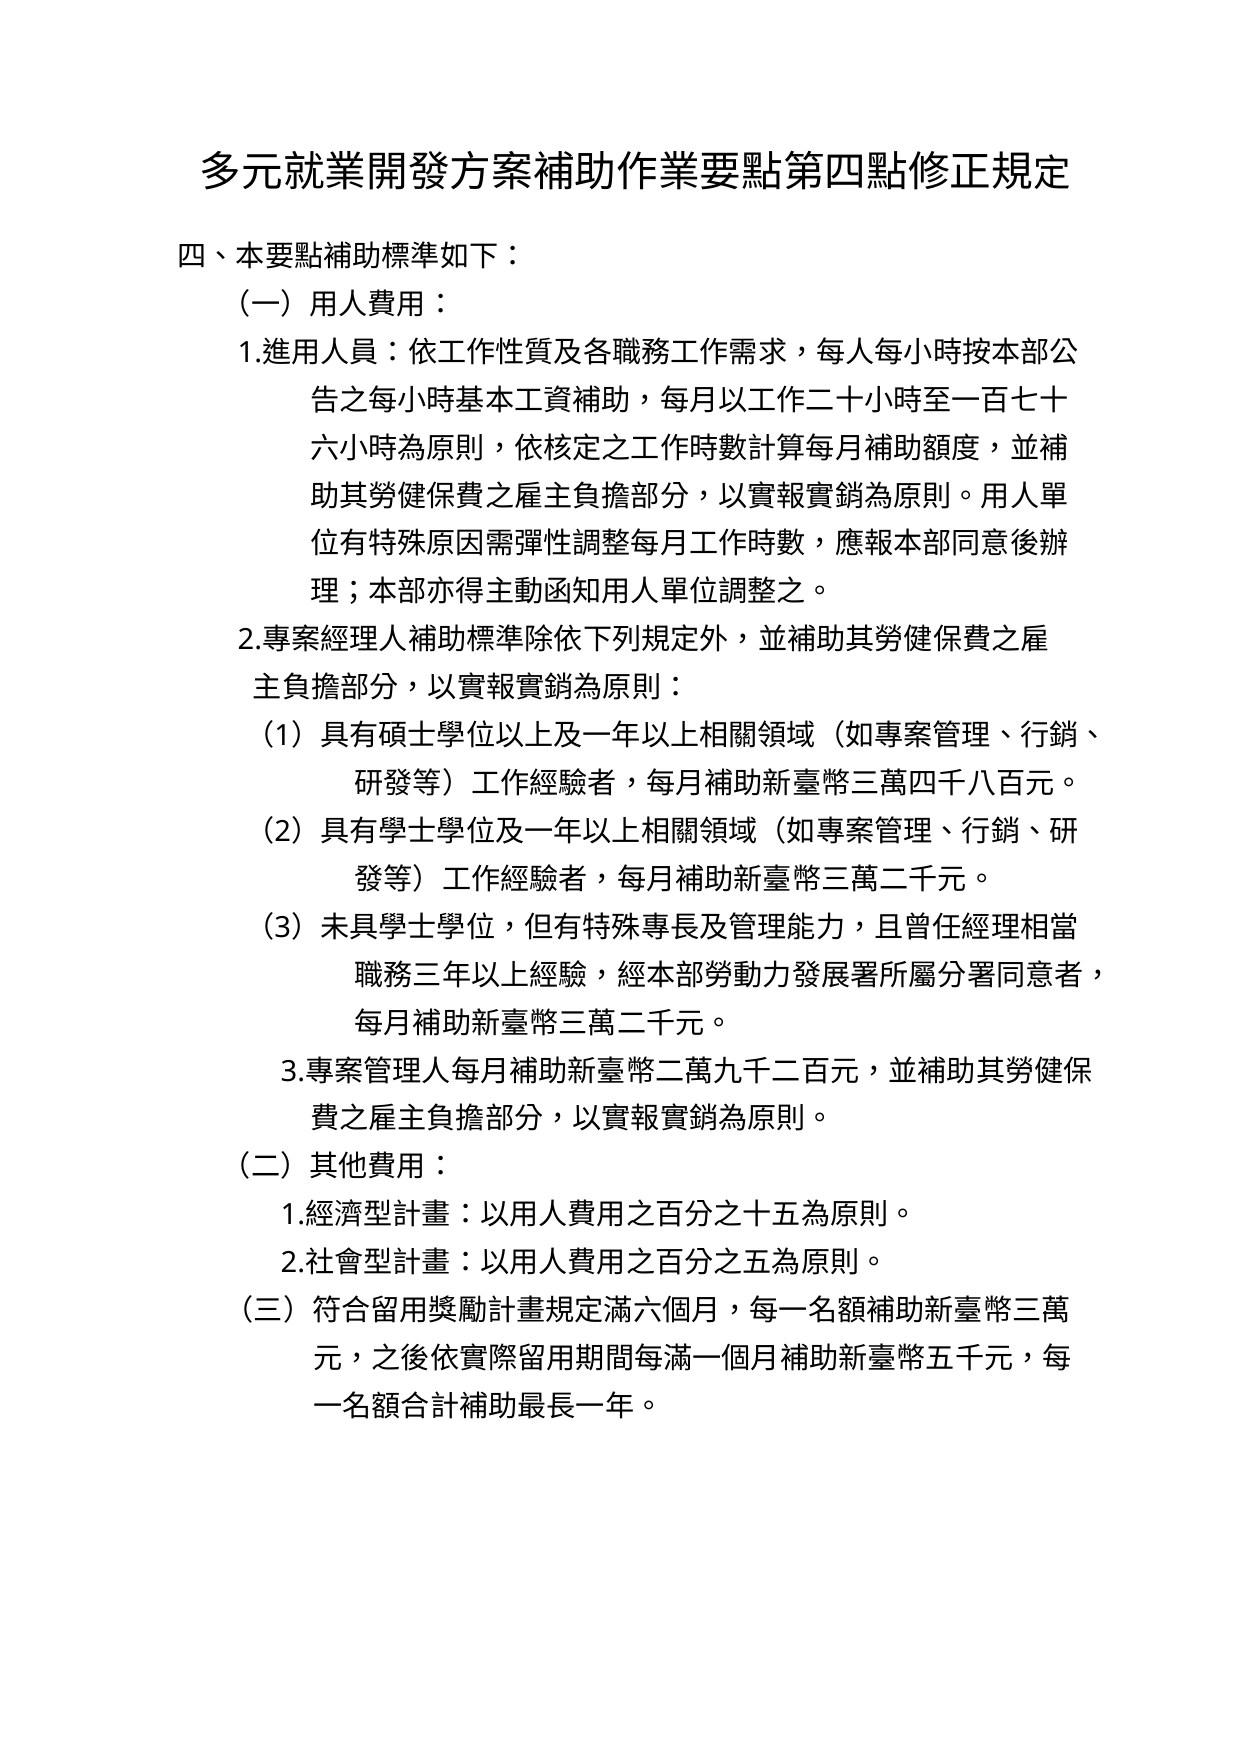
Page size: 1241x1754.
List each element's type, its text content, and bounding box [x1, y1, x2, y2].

text 2.專案經理人補助標準除依下列規定外，並補助其勞健保費之雇 [192, 611, 1092, 659]
text （3）未具學士學位，但有特殊專長及管理能力，且曾任經理相當職務三年以上經驗，經本部勞動力發展署所屬分署同意者，每月補助新臺幣三萬二千元。 [207, 899, 1092, 1043]
text （二）其他費用： [177, 1138, 1092, 1186]
text 1.經濟型計畫：以用人費用之百分之十五為原則。 [177, 1186, 1092, 1234]
text 主負擔部分，以實報實銷為原則： [192, 659, 1092, 707]
text （2）具有學士學位及一年以上相關領域（如專案管理、行銷、研發等）工作經驗者，每月補助新臺幣三萬二千元。 [207, 803, 1092, 899]
text 1.進用人員：依工作性質及各職務工作需求，每人每小時按本部公告之每小時基本工資補助，每月以工作二十小時至一百七十六小時為原則，依核定之工作時數計算每月補助額度，並補助其勞健保費之雇主負擔部分，以實報實銷為原則。用人單位有特殊原因需彈性調整每月工作時數，應報本部同意後辦理；本部亦得主動函知用人單位調整之。 [192, 324, 1092, 611]
text 3.專案管理人每月補助新臺幣二萬九千二百元，並補助其勞健保費之雇主負擔部分，以實報實銷為原則。 [280, 1043, 1092, 1138]
text （一）用人費用： [177, 276, 1092, 324]
text （三）符合留用獎勵計畫規定滿六個月，每一名額補助新臺幣三萬元，之後依實際留用期間每滿一個月補助新臺幣五千元，每一名額合計補助最長一年。 [224, 1282, 1092, 1426]
text （1）具有碩士學位以上及一年以上相關領域（如專案管理、行銷、研發等）工作經驗者，每月補助新臺幣三萬四千八百元。 [207, 707, 1092, 803]
text 2.社會型計畫：以用人費用之百分之五為原則。 [177, 1234, 1092, 1282]
text 多元就業開發方案補助作業要點第四點修正規定 [177, 148, 1092, 196]
text 四、本要點補助標準如下： [177, 228, 1092, 276]
